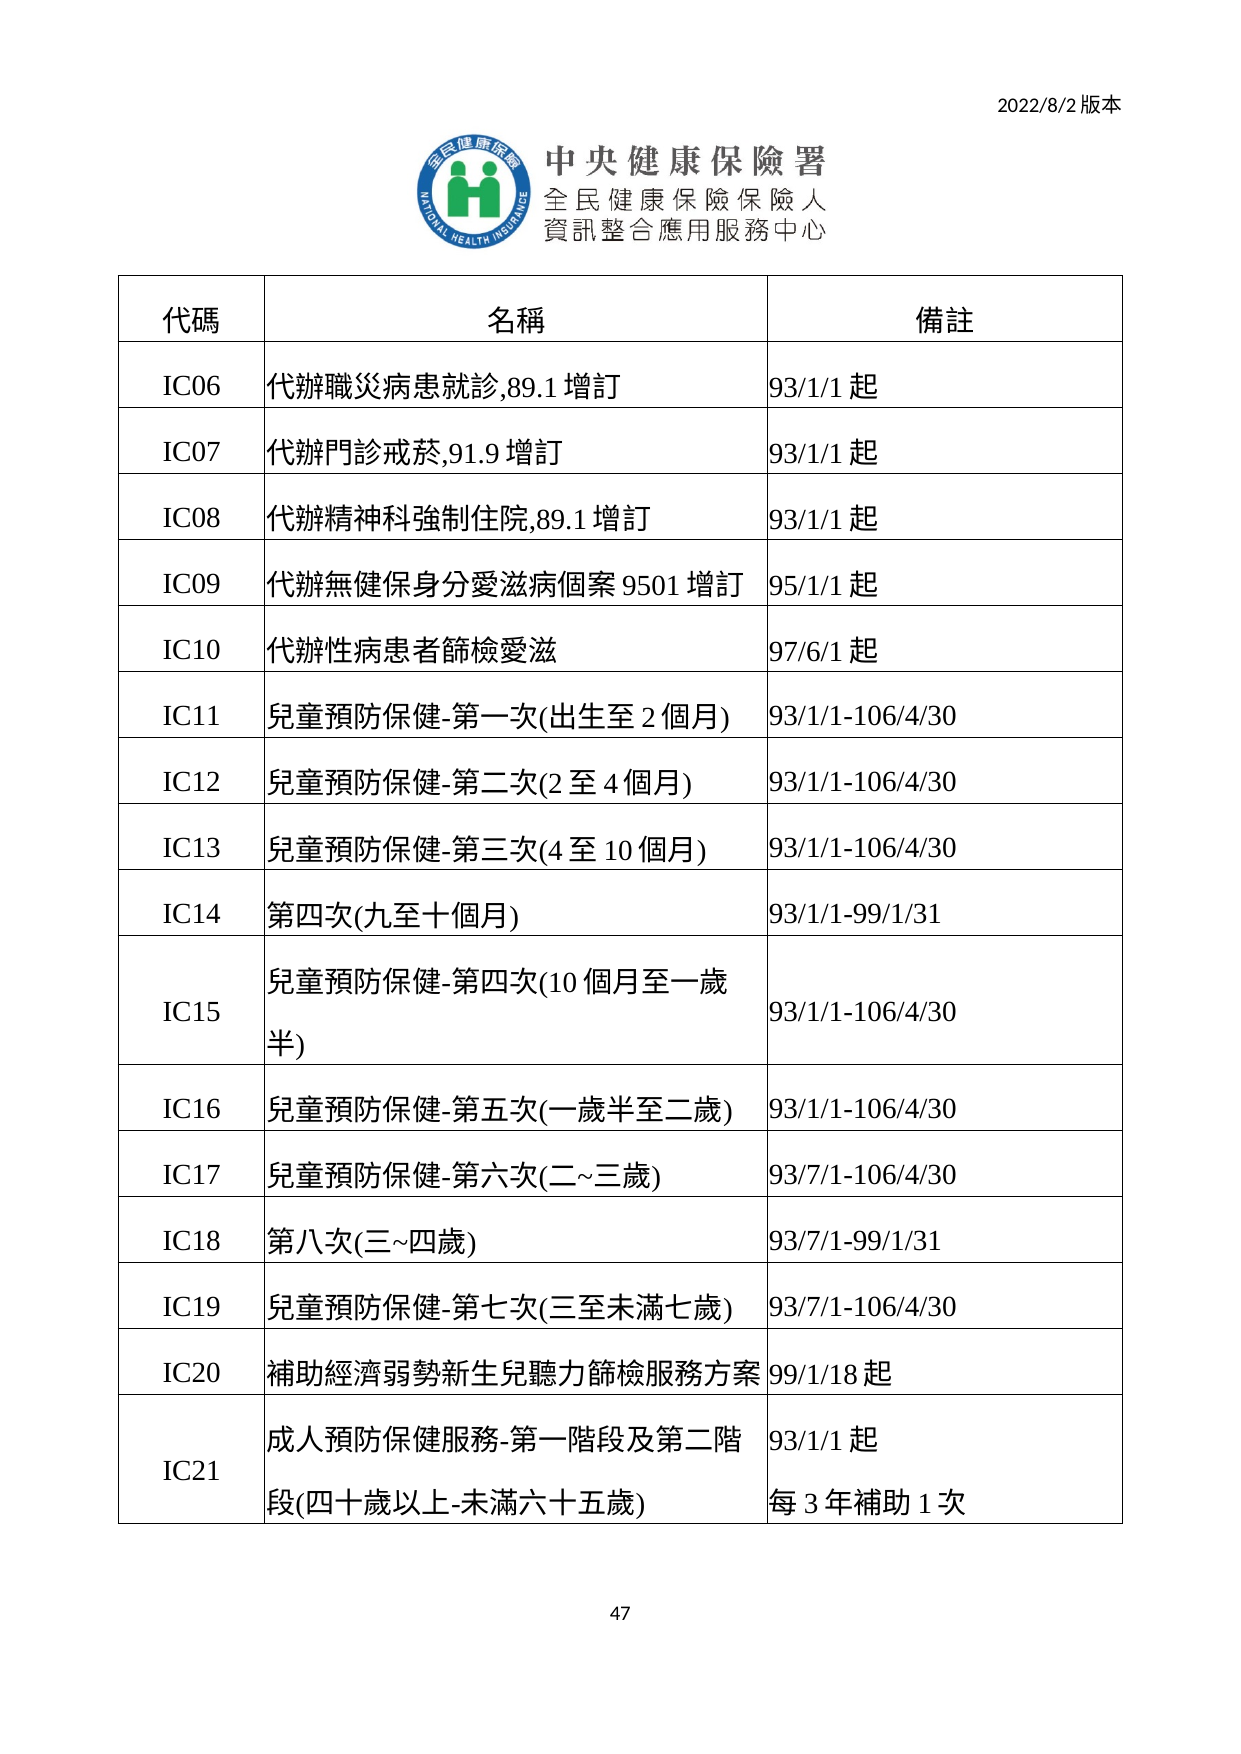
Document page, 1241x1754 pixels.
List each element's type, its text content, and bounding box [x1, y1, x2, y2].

table_cell IC08 [119, 474, 264, 539]
table_cell 93/1/1起 [768, 342, 1122, 407]
table_cell 93/1/1起 每3年補助1次 [768, 1395, 1122, 1523]
table_cell 兒童預防保健-第四次(10個月至一歲半) [265, 936, 767, 1064]
table_cell 兒童預防保健-第五次(一歲半至二歲) [265, 1065, 767, 1130]
table_cell 補助經濟弱勢新生兒聽力篩檢服務方案 [265, 1329, 767, 1394]
table_cell IC21 [119, 1395, 264, 1523]
table_cell IC18 [119, 1197, 264, 1262]
table_cell 93/1/1起 [768, 408, 1122, 473]
table_cell 代辦性病患者篩檢愛滋 [265, 606, 767, 671]
table_cell 第四次(九至十個月) [265, 870, 767, 935]
table_cell IC10 [119, 606, 264, 671]
table_cell 99/1/18起 [768, 1329, 1122, 1394]
table_cell 第八次(三~四歲) [265, 1197, 767, 1262]
table_cell IC11 [119, 672, 264, 737]
table_cell 代辦職災病患就診,89.1增訂 [265, 342, 767, 407]
table_cell 93/7/1-99/1/31 [768, 1197, 1122, 1262]
table_header 名稱 [265, 276, 767, 341]
table_cell IC14 [119, 870, 264, 935]
table_cell IC19 [119, 1263, 264, 1328]
table_cell 93/1/1-106/4/30 [768, 672, 1122, 737]
table_cell 成人預防保健服務-第一階段及第二階段(四十歲以上-未滿六十五歲) [265, 1395, 767, 1523]
table_cell IC20 [119, 1329, 264, 1394]
table_header 備註 [768, 276, 1122, 341]
table_cell 兒童預防保健-第一次(出生至2個月) [265, 672, 767, 737]
table_cell IC15 [119, 936, 264, 1064]
table_cell 兒童預防保健-第六次(二~三歲) [265, 1131, 767, 1196]
table_cell IC09 [119, 540, 264, 605]
table_cell 93/1/1-106/4/30 [768, 738, 1122, 803]
table_cell 代辦門診戒菸,91.9增訂 [265, 408, 767, 473]
table_cell 93/1/1-106/4/30 [768, 936, 1122, 1064]
table_header 代碼 [119, 276, 264, 341]
table_cell 93/1/1起 [768, 474, 1122, 539]
table_cell 代辦無健保身分愛滋病個案9501增訂 [265, 540, 767, 605]
table_cell 93/1/1-106/4/30 [768, 1065, 1122, 1130]
table_cell IC16 [119, 1065, 264, 1130]
table_cell 93/1/1-106/4/30 [768, 804, 1122, 869]
table_cell 93/7/1-106/4/30 [768, 1131, 1122, 1196]
table_cell 93/1/1-99/1/31 [768, 870, 1122, 935]
table_cell IC13 [119, 804, 264, 869]
table_cell 兒童預防保健-第三次(4至10個月) [265, 804, 767, 869]
table_cell 95/1/1起 [768, 540, 1122, 605]
table_cell IC12 [119, 738, 264, 803]
table_cell 93/7/1-106/4/30 [768, 1263, 1122, 1328]
table_cell IC07 [119, 408, 264, 473]
table_cell 97/6/1起 [768, 606, 1122, 671]
table_cell IC17 [119, 1131, 264, 1196]
table_cell 兒童預防保健-第二次(2至4個月) [265, 738, 767, 803]
table_cell 代辦精神科強制住院,89.1增訂 [265, 474, 767, 539]
table_cell 兒童預防保健-第七次(三至未滿七歲) [265, 1263, 767, 1328]
table_cell IC06 [119, 342, 264, 407]
